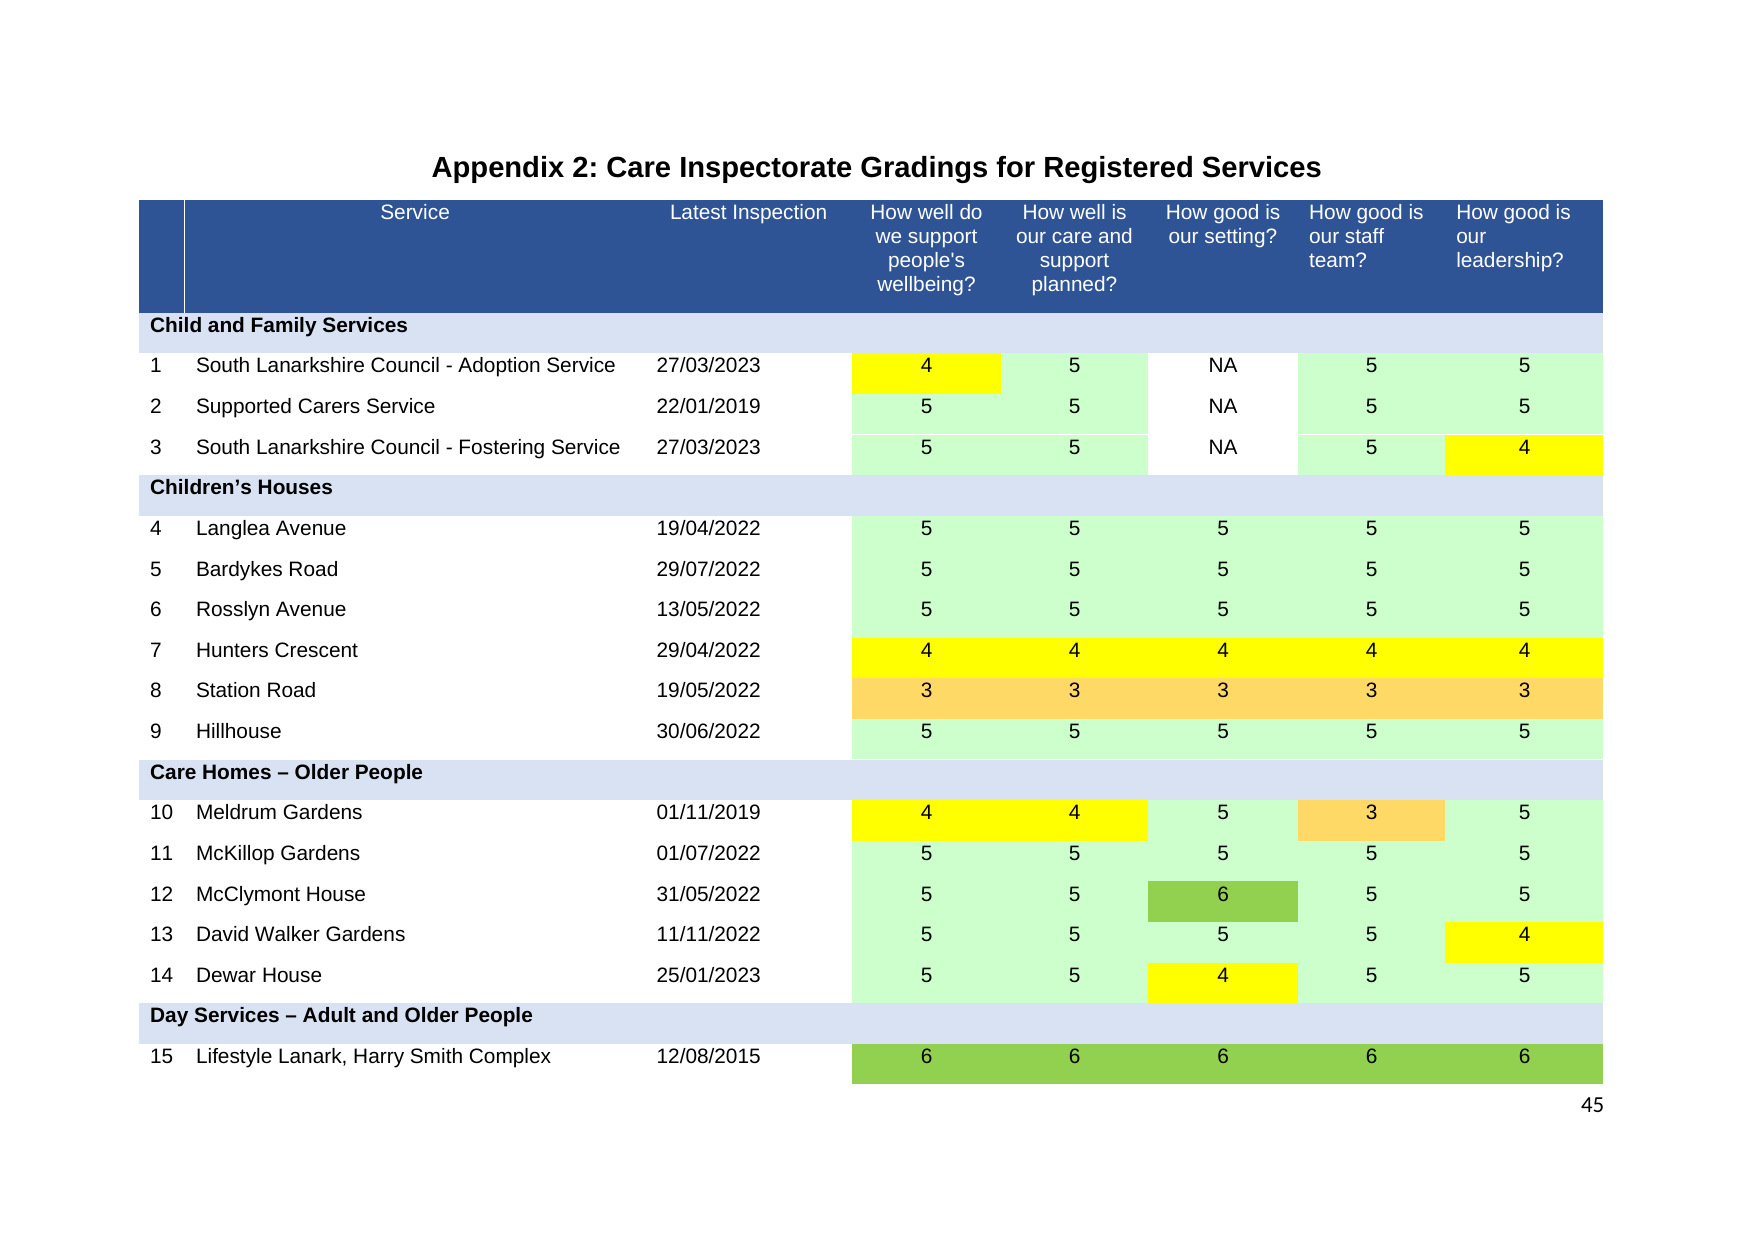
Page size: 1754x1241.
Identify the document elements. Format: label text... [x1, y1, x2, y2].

table_cell 29/07/2022 [645, 556, 852, 597]
table_cell 5 [1001, 922, 1148, 963]
table_cell 14 [139, 963, 184, 1003]
table_cell 2 [139, 394, 184, 434]
table_cell 4 [1001, 800, 1148, 841]
table_cell 7 [139, 638, 184, 678]
table_cell 5 [1445, 394, 1603, 434]
table_cell 5 [1298, 963, 1445, 1003]
table_cell 4 [1445, 922, 1603, 963]
table_header How good is our leadership? [1445, 200, 1603, 313]
table_cell [1604, 1044, 1615, 1084]
table_cell Day Services – Adult and Older People [139, 1003, 1603, 1044]
table_cell 5 [1001, 435, 1148, 475]
table_cell Child and Family Services [139, 313, 1603, 353]
table_cell 1 [139, 353, 184, 394]
table_cell 6 [1148, 881, 1298, 922]
table_header Service [185, 200, 645, 313]
table_cell 5 [1298, 516, 1445, 556]
table_cell McKillop Gardens [185, 841, 645, 881]
table_cell NA [1148, 353, 1298, 394]
table_cell McClymont House [185, 881, 645, 922]
table_cell Supported Carers Service [185, 394, 645, 434]
table_cell 5 [1298, 353, 1445, 394]
table_cell 6 [852, 1044, 1001, 1084]
table_cell 12 [139, 881, 184, 922]
table_cell 8 [139, 678, 184, 719]
table_cell 6 [1445, 1044, 1603, 1084]
table_cell 5 [1148, 597, 1298, 638]
table_header Latest Inspection [645, 200, 852, 313]
table_cell 5 [852, 963, 1001, 1003]
table_cell Care Homes – Older People [139, 760, 1603, 800]
table_cell [1604, 394, 1615, 434]
table_cell 5 [1298, 435, 1445, 475]
table_cell 4 [852, 800, 1001, 841]
table_cell [1604, 719, 1615, 759]
table_cell 5 [852, 922, 1001, 963]
table_cell 4 [1001, 638, 1148, 678]
table_cell 27/03/2023 [645, 353, 852, 394]
table_cell 5 [1445, 800, 1603, 841]
table_cell 5 [1148, 516, 1298, 556]
table_cell 5 [1298, 394, 1445, 434]
table_cell 5 [1001, 353, 1148, 394]
table_cell 5 [1445, 881, 1603, 922]
text Appendix 2: Care Inspectorate Gradings for Registered Services [150, 150, 1604, 183]
table_cell 01/07/2022 [645, 841, 852, 881]
table_cell 5 [852, 556, 1001, 597]
table_cell 5 [1445, 556, 1603, 597]
table_cell Hunters Crescent [185, 638, 645, 678]
table_cell 13/05/2022 [645, 597, 852, 638]
table_cell 3 [1298, 800, 1445, 841]
table_cell 4 [1445, 435, 1603, 475]
table_header How good is our staff team? [1298, 200, 1445, 313]
table_cell [1604, 678, 1615, 719]
table_cell 5 [139, 556, 184, 597]
table_cell 5 [1148, 841, 1298, 881]
table_cell 5 [1298, 841, 1445, 881]
table_cell 5 [1148, 719, 1298, 759]
table_cell 5 [852, 719, 1001, 759]
table_cell [1604, 475, 1615, 516]
table_cell 6 [1148, 1044, 1298, 1084]
table_cell South Lanarkshire Council - Adoption Service [185, 353, 645, 394]
table_cell 4 [139, 516, 184, 556]
table_cell 19/04/2022 [645, 516, 852, 556]
table_cell 3 [1001, 678, 1148, 719]
table_cell 5 [1445, 516, 1603, 556]
table_cell 3 [852, 678, 1001, 719]
table_cell South Lanarkshire Council - Fostering Service [185, 435, 645, 475]
table_cell [1604, 1003, 1615, 1044]
table_cell 5 [1001, 556, 1148, 597]
table_cell 15 [139, 1044, 184, 1084]
table_cell [1604, 435, 1615, 475]
table_cell 5 [1445, 963, 1603, 1003]
table_cell Hillhouse [185, 719, 645, 759]
table_cell 12/08/2015 [645, 1044, 852, 1084]
table_cell 4 [852, 638, 1001, 678]
table_header [139, 200, 184, 313]
table_cell 29/04/2022 [645, 638, 852, 678]
table_cell 3 [1445, 678, 1603, 719]
table_cell Rosslyn Avenue [185, 597, 645, 638]
table_cell 6 [1298, 1044, 1445, 1084]
table_cell [1604, 760, 1615, 800]
table_cell [1604, 313, 1615, 353]
table_cell NA [1148, 435, 1298, 475]
table_cell [1604, 556, 1615, 597]
table_cell 5 [852, 394, 1001, 434]
table_cell 4 [852, 353, 1001, 394]
table_cell 5 [1001, 963, 1148, 1003]
table_cell 5 [1445, 597, 1603, 638]
table_cell 5 [1148, 922, 1298, 963]
table_header How well is our care and support planned? [1001, 200, 1148, 313]
table_cell 5 [852, 841, 1001, 881]
table_cell 5 [1298, 922, 1445, 963]
table_cell 5 [852, 516, 1001, 556]
table_cell Langlea Avenue [185, 516, 645, 556]
table_cell 19/05/2022 [645, 678, 852, 719]
table_cell 13 [139, 922, 184, 963]
table_cell 6 [139, 597, 184, 638]
table_cell Meldrum Gardens [185, 800, 645, 841]
table_cell 5 [1445, 719, 1603, 759]
table_cell 5 [1001, 597, 1148, 638]
table_cell Dewar House [185, 963, 645, 1003]
table_cell 4 [1148, 963, 1298, 1003]
table_cell 5 [1298, 597, 1445, 638]
table_cell 11/11/2022 [645, 922, 852, 963]
table_cell [1604, 597, 1615, 638]
table_cell 22/01/2019 [645, 394, 852, 434]
table_cell 9 [139, 719, 184, 759]
table_cell 5 [1001, 719, 1148, 759]
table_cell David Walker Gardens [185, 922, 645, 963]
table_cell 31/05/2022 [645, 881, 852, 922]
table_cell 5 [852, 881, 1001, 922]
table_cell 4 [1298, 638, 1445, 678]
table_header How well do we support people's wellbeing? [852, 200, 1001, 313]
table_cell [1604, 841, 1615, 881]
table_cell 4 [1445, 638, 1603, 678]
table_cell [1604, 800, 1615, 841]
table_cell 11 [139, 841, 184, 881]
table_cell 5 [1001, 516, 1148, 556]
table_cell 30/06/2022 [645, 719, 852, 759]
table_cell [1604, 638, 1615, 678]
table_cell 5 [852, 597, 1001, 638]
table_cell 5 [1148, 556, 1298, 597]
table_cell 5 [1298, 881, 1445, 922]
table_cell 4 [1148, 638, 1298, 678]
table_header [1604, 200, 1615, 313]
table_cell 5 [1298, 719, 1445, 759]
table_cell 5 [1445, 353, 1603, 394]
table_cell 5 [1445, 841, 1603, 881]
table_cell [1604, 353, 1615, 394]
table_cell NA [1148, 394, 1298, 434]
table_cell 10 [139, 800, 184, 841]
table_cell Children’s Houses [139, 475, 1603, 516]
table_cell Station Road [185, 678, 645, 719]
table_cell 5 [1001, 394, 1148, 434]
table_cell Lifestyle Lanark, Harry Smith Complex [185, 1044, 645, 1084]
table_cell 01/11/2019 [645, 800, 852, 841]
table_cell 6 [1001, 1044, 1148, 1084]
table_cell 5 [1148, 800, 1298, 841]
table_cell 5 [1001, 881, 1148, 922]
table_cell [1604, 881, 1615, 922]
table_cell 3 [139, 435, 184, 475]
table_cell Bardykes Road [185, 556, 645, 597]
table_cell [1604, 516, 1615, 556]
table_cell 3 [1148, 678, 1298, 719]
table_header How good is our setting? [1148, 200, 1298, 313]
table_cell [1604, 963, 1615, 1003]
table_cell 5 [1298, 556, 1445, 597]
table_cell 3 [1298, 678, 1445, 719]
table_cell 5 [852, 435, 1001, 475]
table_cell 25/01/2023 [645, 963, 852, 1003]
table_cell [1604, 922, 1615, 963]
table_cell 5 [1001, 841, 1148, 881]
table_cell 27/03/2023 [645, 435, 852, 475]
